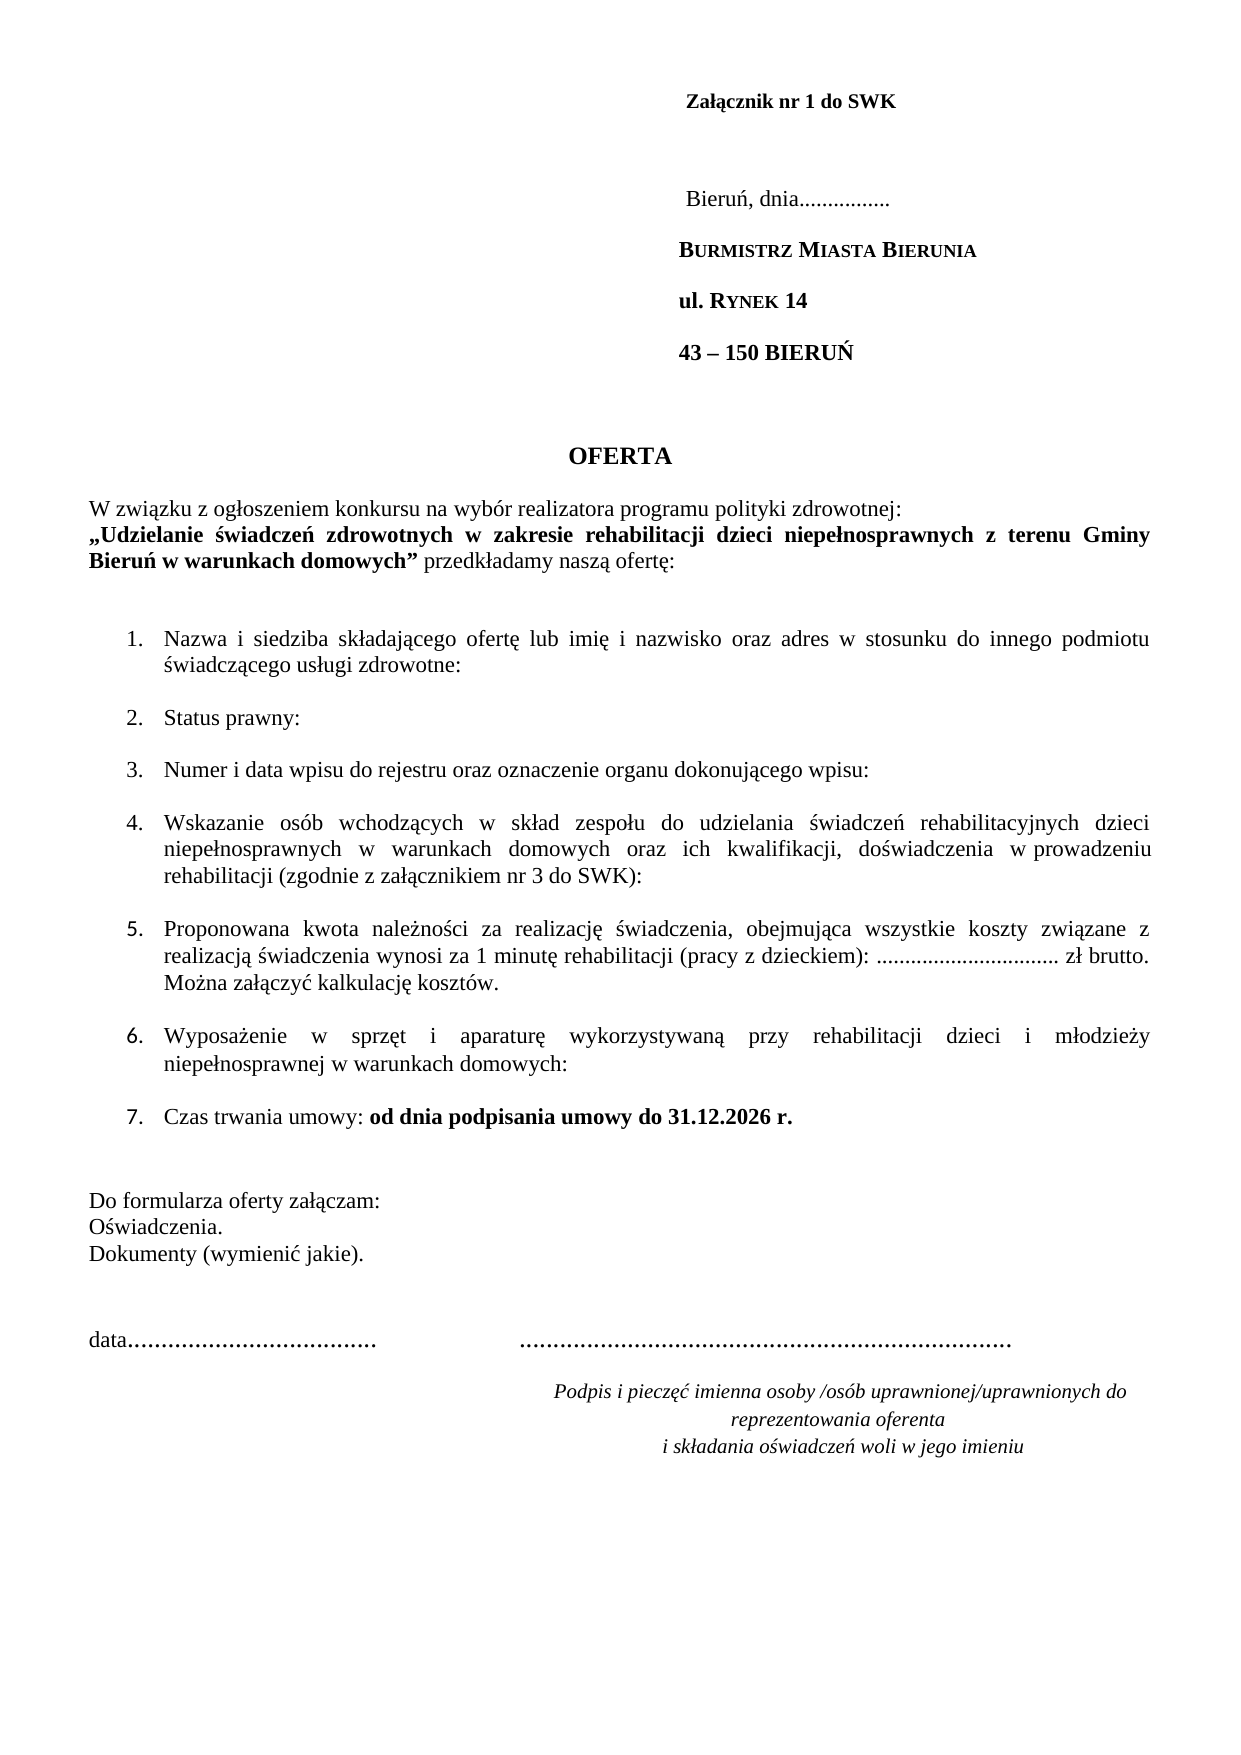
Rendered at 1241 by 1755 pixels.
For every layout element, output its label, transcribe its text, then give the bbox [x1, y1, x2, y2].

text Oświadczenia. [89, 1213, 1152, 1240]
list Czas trwania umowy: od dnia podpisania umowy do 31.12.2026 r. [126, 1102, 1152, 1130]
text ul. Rynek 14 [605, 288, 1152, 314]
text data..................................... ......................................................................... [89, 1323, 1152, 1354]
text OFERTA [89, 441, 1152, 469]
list Wyposażenie w sprzęt i aparaturę wykorzystywaną przy rehabilitacji dzieci i młodzieży niepełnosprawnej w warunkach domowych: [126, 1022, 1152, 1076]
text Bieruń, dnia................ [679, 186, 1152, 212]
text „Udzielanie świadczeń zdrowotnych w zakresie rehabilitacji dzieci niepełnosprawnych z terenu Gminy Bieruń w warunkach domowych” przedkładamy naszą ofertę: [89, 521, 1152, 574]
text Podpis i pieczęć imienna osoby /osób uprawnionej/uprawnionych do reprezentowania oferenta i składania oświadczeń woli w jego imieniu [531, 1379, 1152, 1458]
list Nazwa i siedziba składającego ofertę lub imię i nazwisko oraz adres w stosunku do innego podmiotu świadczącego usługi zdrowotne: [126, 625, 1152, 677]
text Burmistrz Miasta Bierunia [605, 237, 1152, 263]
text W związku z ogłoszeniem konkursu na wybór realizatora programu polityki zdrowotnej: [89, 494, 1152, 521]
text 43 – 150 BIERUŃ [605, 339, 1152, 365]
list Wskazanie osób wchodzących w skład zespołu do udzielania świadczeń rehabilitacyjnych dzieci niepełnosprawnych w warunkach domowych oraz ich kwalifikacji, doświadczenia w prowadzeniu rehabilitacji (zgodnie z załącznikiem nr 3 do SWK): [126, 809, 1152, 888]
text Dokumenty (wymienić jakie). [89, 1240, 1152, 1266]
list Numer i data wpisu do rejestru oraz oznaczenie organu dokonującego wpisu: [126, 756, 1152, 783]
text Do formularza oferty załączam: [89, 1187, 1152, 1213]
list Status prawny: [126, 704, 1152, 730]
list Proponowana kwota należności za realizację świadczenia, obejmująca wszystkie koszty związane z realizacją świadczenia wynosi za 1 minutę rehabilitacji (pracy z dzieckiem): ................................ zł brutto. Można załączyć kalkulację kosztów. [126, 914, 1152, 995]
text Załącznik nr 1 do SWK [686, 89, 1152, 113]
